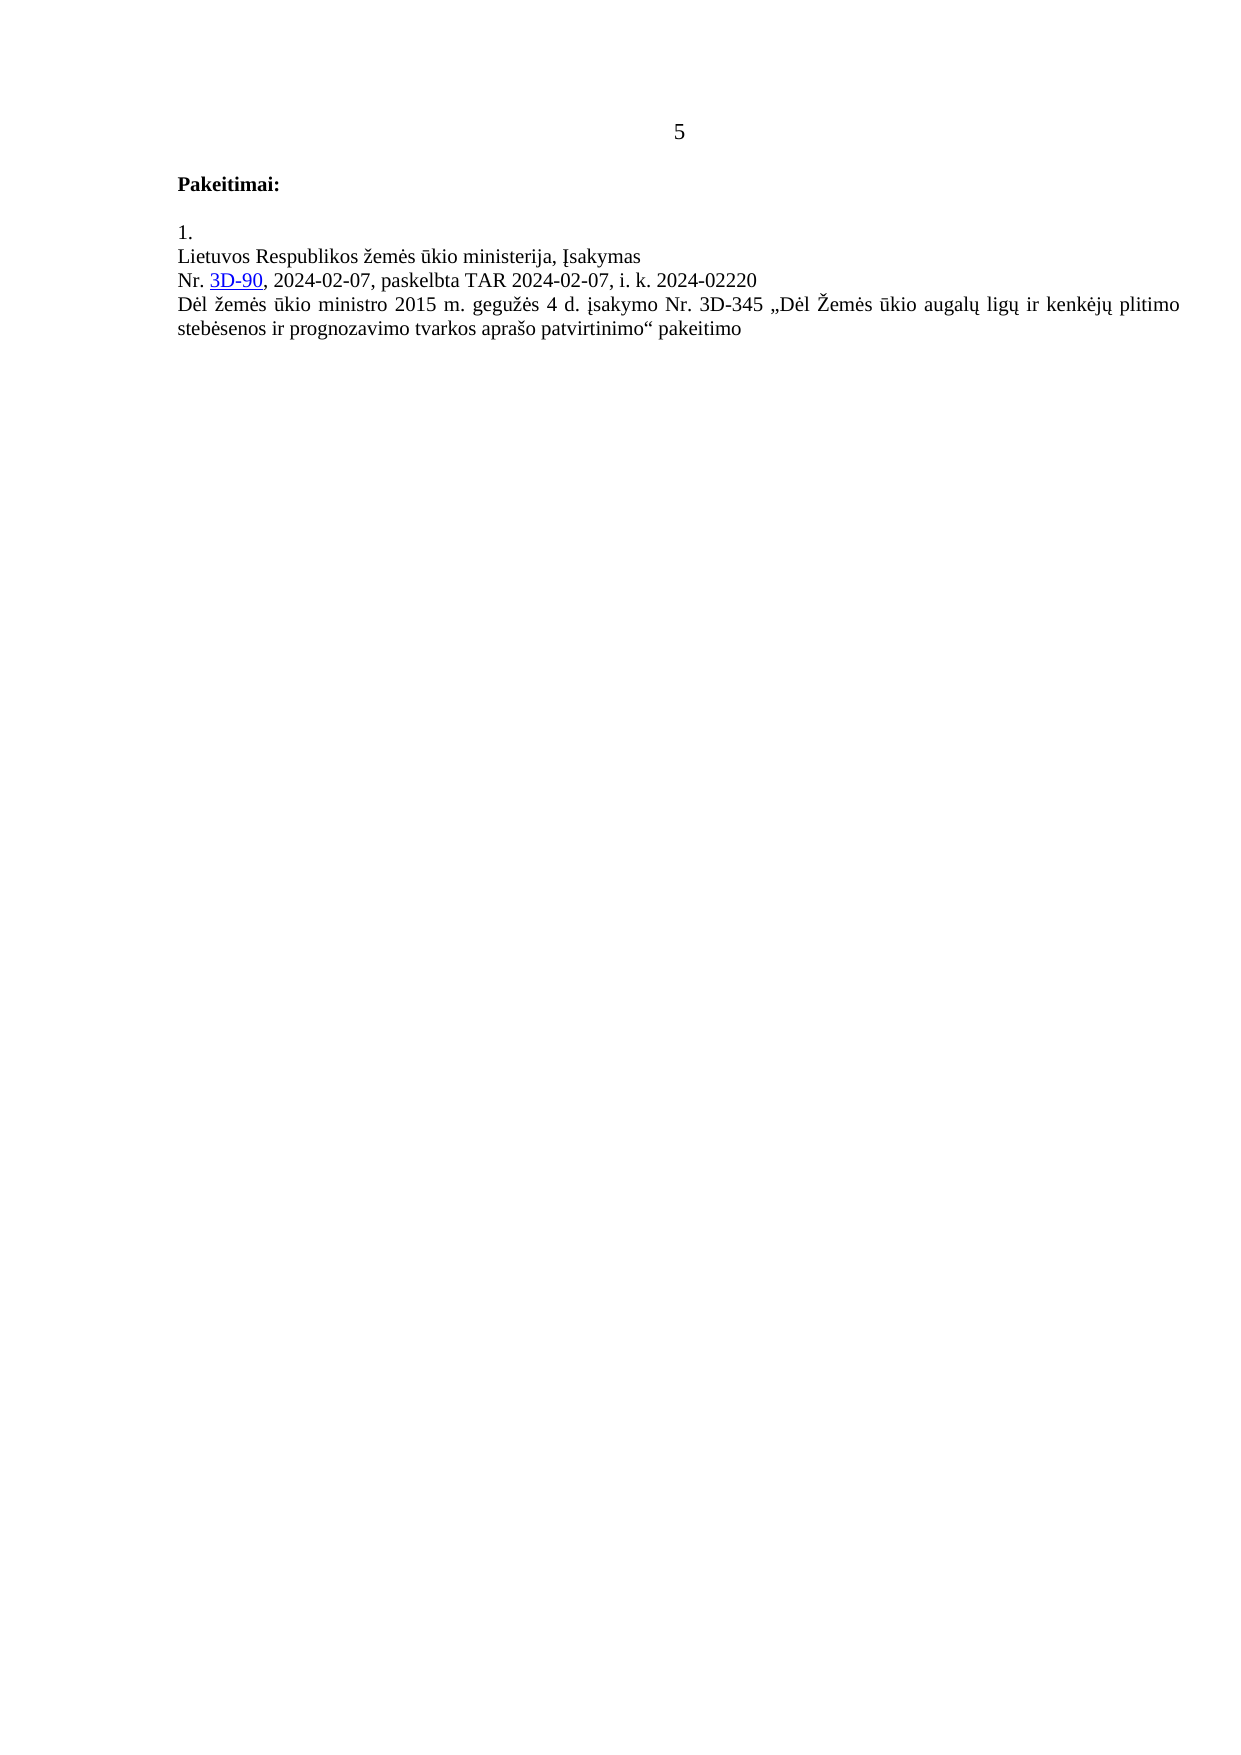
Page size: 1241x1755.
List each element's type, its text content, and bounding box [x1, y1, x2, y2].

text Nr. 3D-90, 2024-02-07, paskelbta TAR 2024-02-07, i. k. 2024-02220 [177, 268, 1181, 292]
text Lietuvos Respublikos žemės ūkio ministerija, Įsakymas [177, 244, 1181, 268]
text Pakeitimai: [177, 172, 1181, 196]
text 1. [177, 220, 1181, 244]
text Dėl žemės ūkio ministro 2015 m. gegužės 4 d. įsakymo Nr. 3D-345 „Dėl Žemės ūkio augalų ligų ir kenkėjų plitimo stebėsenos ir prognozavimo tvarkos aprašo patvirtinimo“ pakeitimo [177, 292, 1181, 340]
